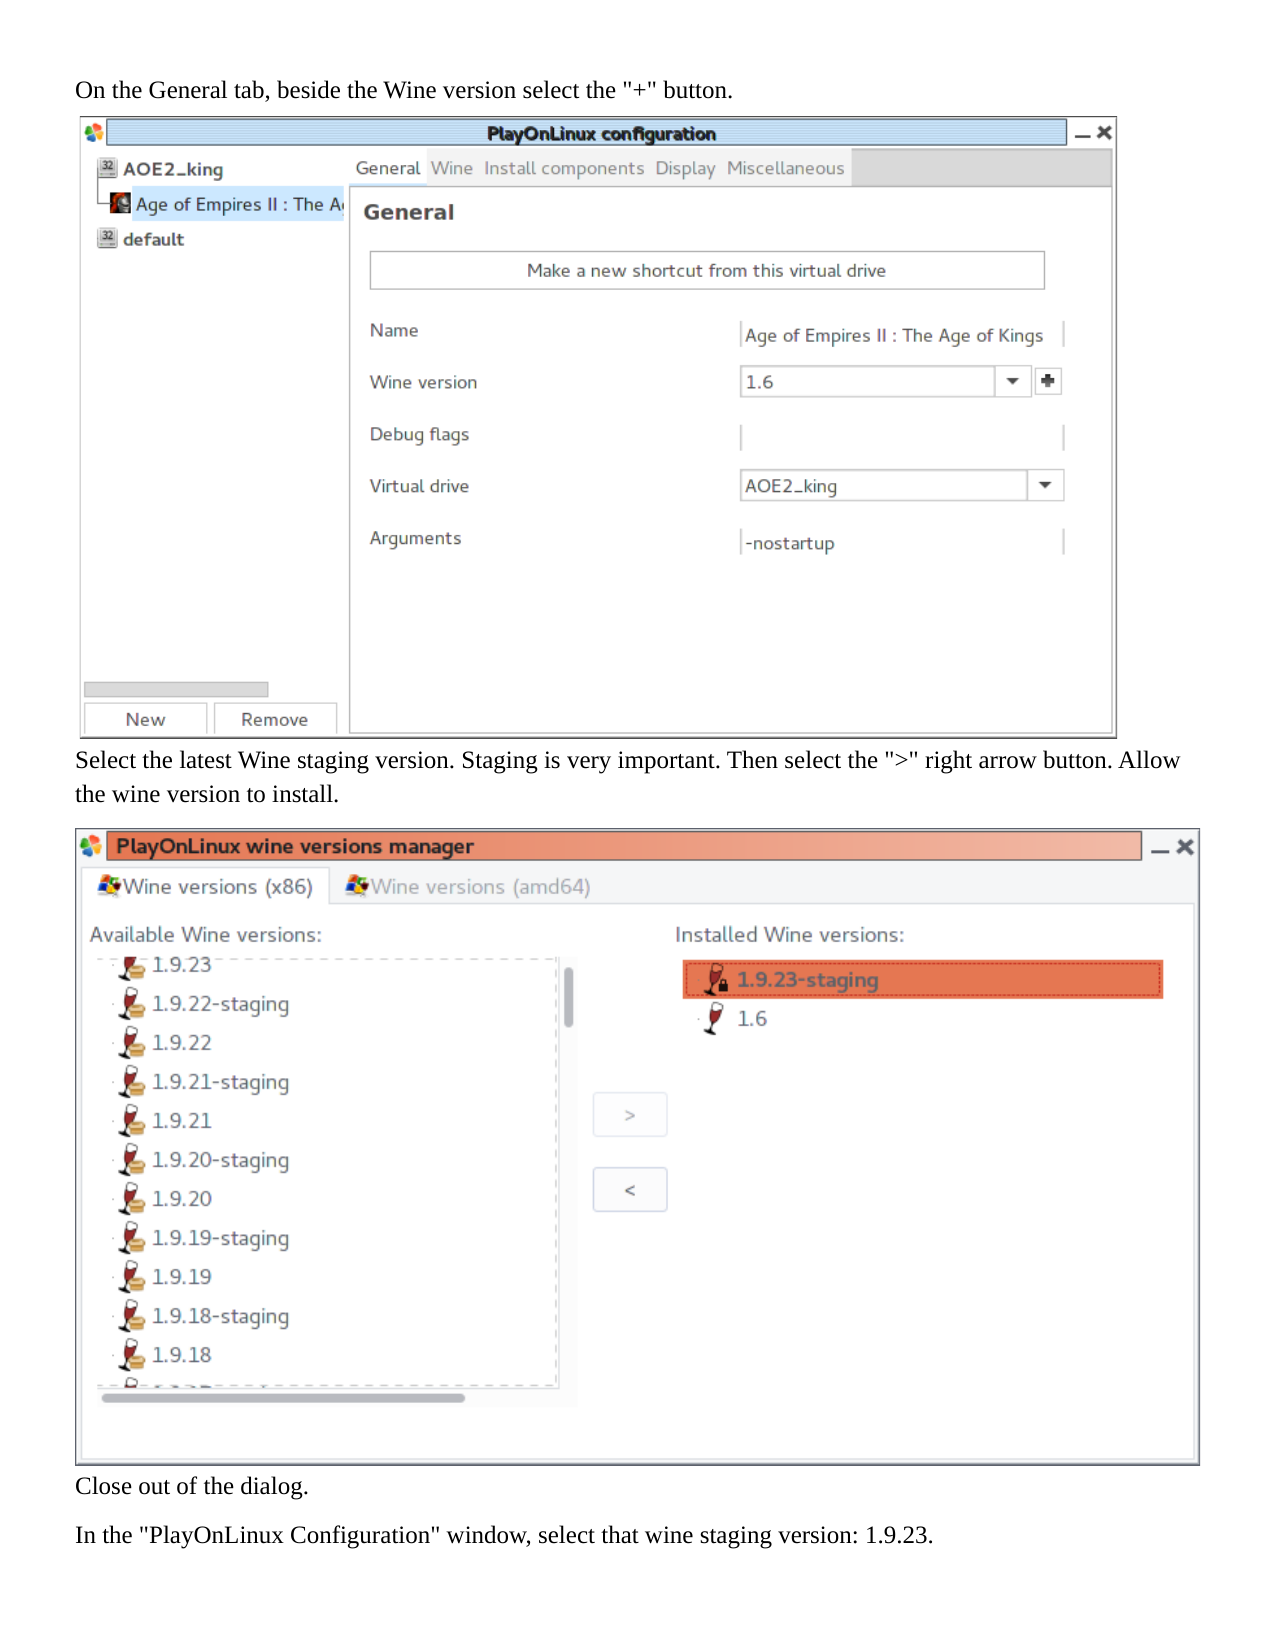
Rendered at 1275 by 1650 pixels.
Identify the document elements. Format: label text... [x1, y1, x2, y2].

text Close out of the dialog. [75, 1466, 1200, 1500]
picture [75, 828, 1200, 1466]
picture [79, 116, 1118, 739]
text In the "PlayOnLinux Configuration" window, select that wine staging version: 1.9.23. [75, 1521, 1200, 1549]
text On the General tab, beside the Wine version select the "+" button. [75, 75, 1200, 104]
text Select the latest Wine staging version. Staging is very important. Then select the ">" right arrow button. Allow the wine version to install. [75, 124, 1200, 808]
